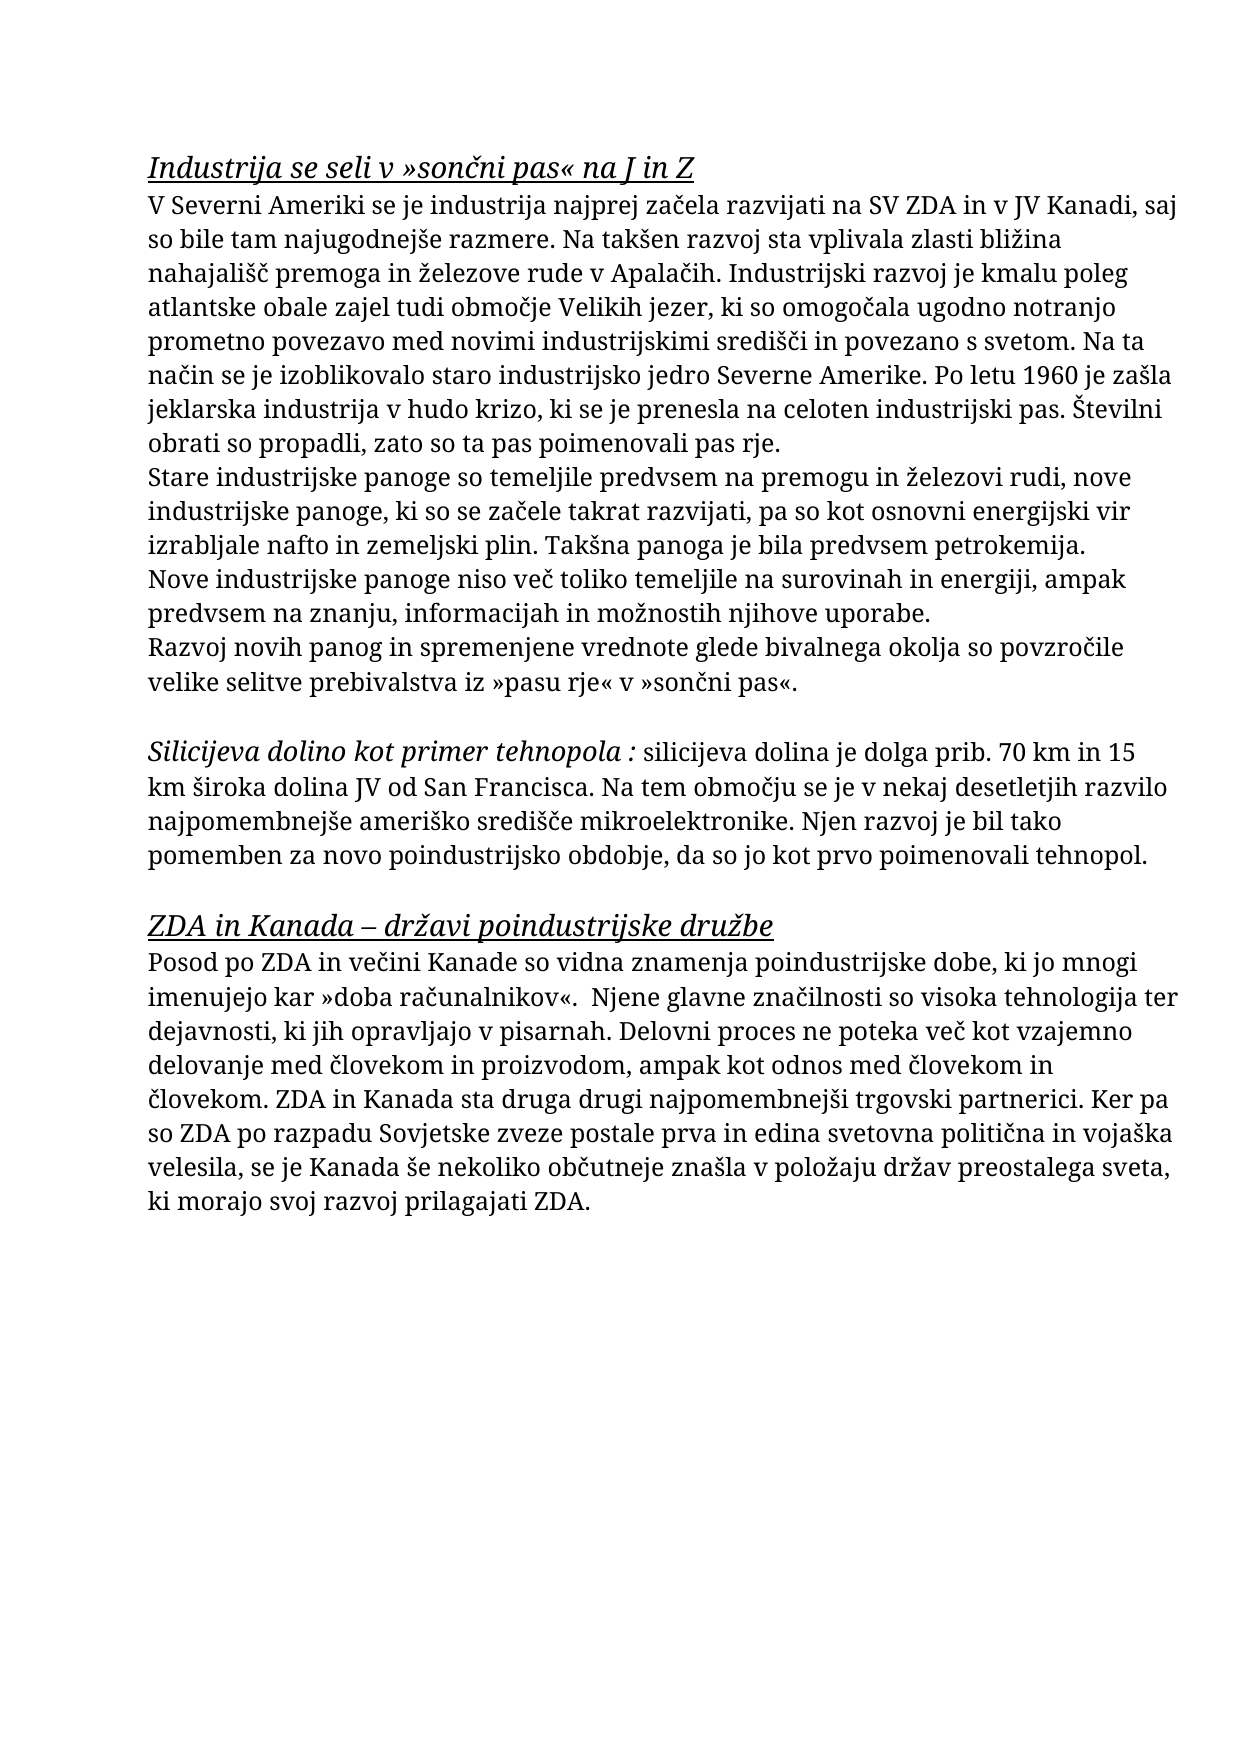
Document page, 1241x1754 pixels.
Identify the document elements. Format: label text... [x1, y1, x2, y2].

text V Severni Ameriki se je industrija najprej začela razvijati na SV ZDA in v JV Kanadi, saj so bile tam najugodnejše razmere. Na takšen razvoj sta vplivala zlasti bližina nahajališč premoga in železove rude v Apalačih. Industrijski razvoj je kmalu poleg atlantske obale zajel tudi območje Velikih jezer, ki so omogočala ugodno notranjo prometno povezavo med novimi industrijskimi središči in povezano s svetom. Na ta način se je izoblikovalo staro industrijsko jedro Severne Amerike. Po letu 1960 je zašla jeklarska industrija v hudo krizo, ki se je prenesla na celoten industrijski pas. Številni obrati so propadli, zato so ta pas poimenovali pas rje. [148, 187, 1179, 460]
text Nove industrijske panoge niso več toliko temeljile na surovinah in energiji, ampak predvsem na znanju, informacijah in možnostih njihove uporabe. [148, 562, 1179, 630]
text Razvoj novih panog in spremenjene vrednote glede bivalnega okolja so povzročile velike selitve prebivalstva iz »pasu rje« v »sončni pas«. [148, 630, 1179, 698]
text Posod po ZDA in večini Kanade so vidna znamenja poindustrijske dobe, ki jo mnogi imenujejo kar »doba računalnikov«. Njene glavne značilnosti so visoka tehnologija ter dejavnosti, ki jih opravljajo v pisarnah. Delovni proces ne poteka več kot vzajemno delovanje med človekom in proizvodom, ampak kot odnos med človekom in človekom. ZDA in Kanada sta druga drugi najpomembnejši trgovski partnerici. Ker pa so ZDA po razpadu Sovjetske zveze postale prva in edina svetovna politična in vojaška velesila, se je Kanada še nekoliko občutneje znašla v položaju držav preostalega sveta, ki morajo svoj razvoj prilagajati ZDA. [148, 945, 1179, 1218]
text Silicijeva dolino kot primer tehnopola : silicijeva dolina je dolga prib. 70 km in 15 km široka dolina JV od San Francisca. Na tem območju se je v nekaj desetletjih razvilo najpomembnejše ameriško središče mikroelektronike. Njen razvoj je bil tako pomemben za novo poindustrijsko obdobje, da so jo kot prvo poimenovali tehnopol. [148, 732, 1179, 871]
text Stare industrijske panoge so temeljile predvsem na premogu in železovi rudi, nove industrijske panoge, ki so se začele takrat razvijati, pa so kot osnovni energijski vir izrabljale nafto in zemeljski plin. Takšna panoga je bila predvsem petrokemija. [148, 460, 1179, 562]
text Industrija se seli v »sončni pas« na J in Z [148, 148, 1179, 187]
text ZDA in Kanada – državi poindustrijske družbe [148, 905, 1179, 945]
